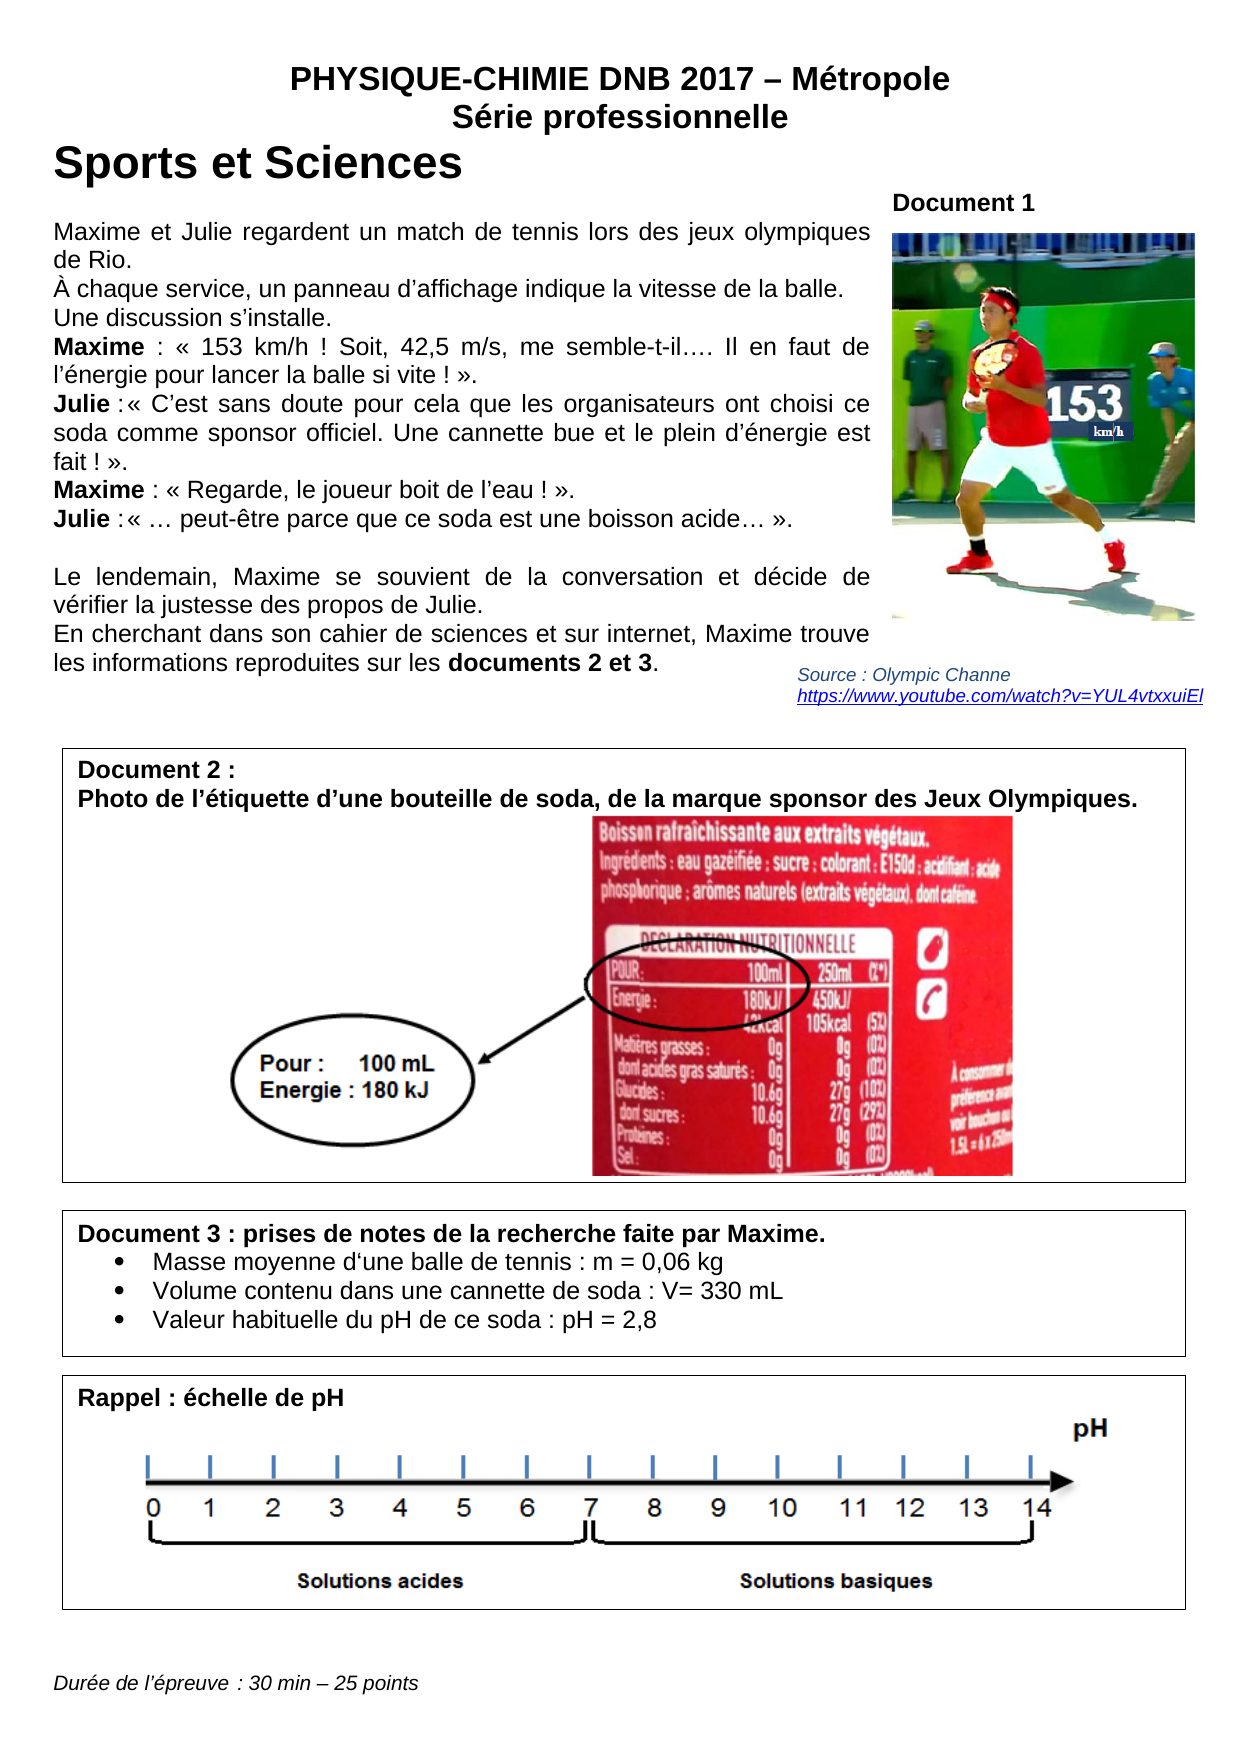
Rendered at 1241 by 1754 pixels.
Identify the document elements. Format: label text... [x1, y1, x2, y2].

text Document 3 : prises de notes de la recherche faite par Maxime. [77, 1218, 1171, 1247]
list Valeur habituelle du pH de ce soda : pH = 2,8 [115, 1305, 1171, 1334]
list Masse moyenne d‘une balle de tennis : m = 0,06 kg [115, 1247, 1171, 1276]
text Julie : « … peut-être parce que ce soda est une boisson acide… ». [53, 504, 890, 533]
text Maxime et Julie regardent un match de tennis lors des jeux olympiques de Rio. [53, 217, 1187, 274]
text Sports et Sciences [53, 136, 1187, 189]
text https://www.youtube.com/watch?v=YUL4vtxxuiEl [797, 685, 1214, 707]
text Maxime : « Regarde, le joueur boit de l’eau ! ». [53, 475, 890, 504]
text Julie : « C’est sans doute pour cela que les organisateurs ont choisi ce soda comme sponsor officiel. Une cannette bue et le plein d’énergie est fait ! ». [53, 389, 890, 475]
list Volume contenu dans une cannette de soda : V= 330 mL [115, 1276, 1171, 1305]
text Photo de l’étiquette d’une bouteille de soda, de la marque sponsor des Jeux Olympiques. [77, 784, 1171, 812]
text Maxime : « 153 km/h ! Soit, 42,5 m/s, me semble-t-il…. Il en faut de l’énergie pour lancer la balle si vite ! ». [53, 332, 890, 389]
text Document 2 : [77, 756, 1171, 784]
text En cherchant dans son cahier de sciences et sur internet, Maxime trouve les informations reproduites sur les documents 2 et 3. [53, 619, 1187, 677]
text Rappel : échelle de pH [77, 1383, 1171, 1411]
picture [138, 1411, 1110, 1598]
text Source : Olympic Channe [797, 663, 1214, 685]
text Une discussion s’installe. [53, 303, 890, 332]
text Document 1 [53, 189, 1187, 217]
text Le lendemain, Maxime se souvient de la conversation et décide de vérifier la justesse des propos de Julie. [53, 562, 890, 619]
picture [225, 812, 1024, 1176]
text À chaque service, un panneau d’affichage indique la vitesse de la balle. [53, 274, 890, 303]
picture [890, 231, 1197, 625]
